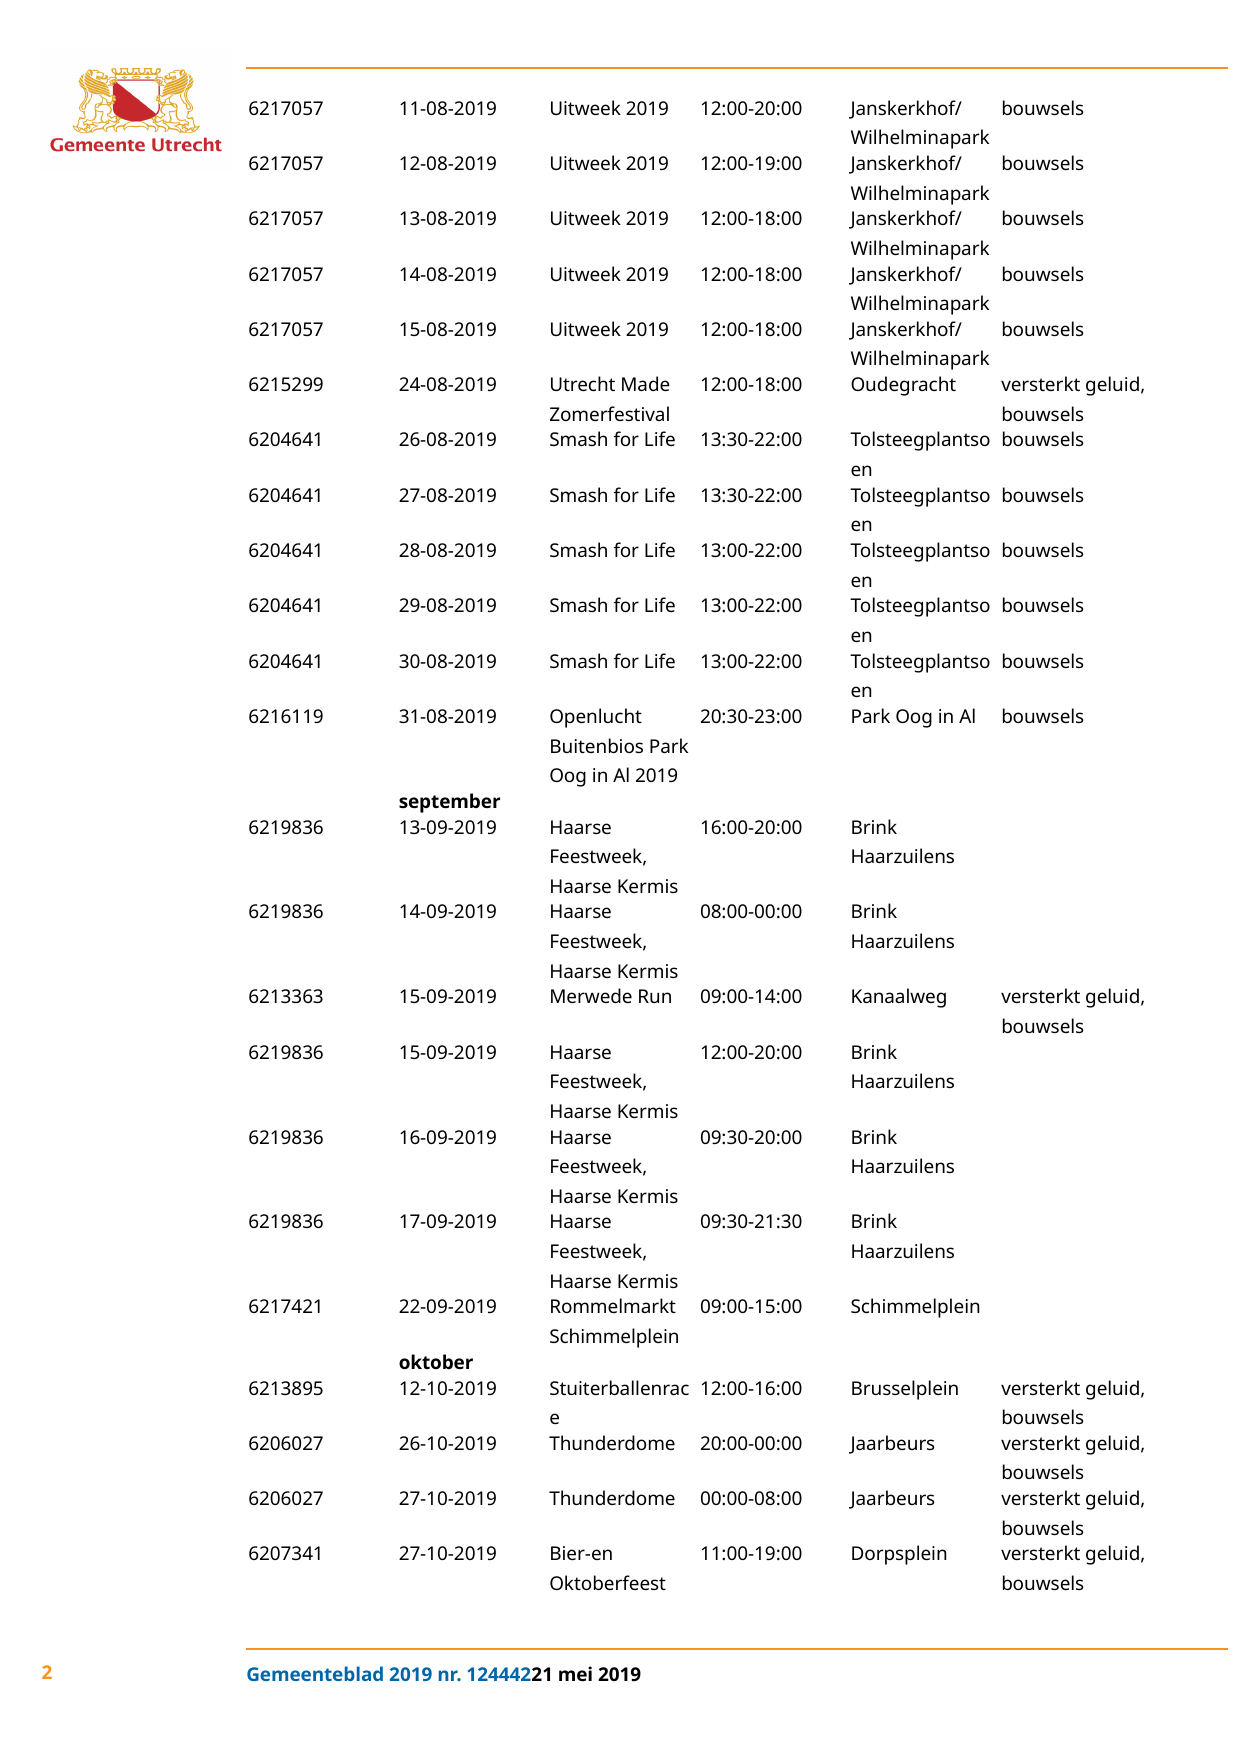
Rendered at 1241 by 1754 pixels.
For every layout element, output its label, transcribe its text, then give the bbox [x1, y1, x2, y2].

table_cell 13:30-22:00 [700, 482, 850, 537]
table_cell 6213363 [248, 984, 398, 1039]
table_cell Rommelmarkt Schimmelplein [549, 1294, 700, 1349]
table_cell 31-08-2019 [399, 703, 549, 788]
table_cell bouwsels [1001, 593, 1152, 648]
table_cell Brink Haarzuilens [850, 1209, 1001, 1294]
table_cell bouwsels [1001, 482, 1152, 537]
table_cell [1001, 899, 1152, 984]
table_cell Smash for Life [549, 537, 700, 593]
table_cell 14-08-2019 [399, 261, 549, 316]
table_cell 22-09-2019 [399, 1294, 549, 1349]
table_cell 29-08-2019 [399, 593, 549, 648]
table_cell 12:00-16:00 [700, 1375, 850, 1430]
table_cell [850, 788, 1001, 814]
table_cell bouwsels [1001, 427, 1152, 482]
table_cell Janskerkhof/Wilhelminapark [850, 316, 1001, 371]
table_cell 6206027 [248, 1430, 398, 1485]
table_cell Brusselplein [850, 1375, 1001, 1430]
table_cell oktober [399, 1349, 549, 1375]
table_cell Janskerkhof/Wilhelminapark [850, 261, 1001, 316]
table_cell 20:00-00:00 [700, 1430, 850, 1485]
table_cell 6204641 [248, 537, 398, 593]
table_cell 6219836 [248, 899, 398, 984]
table_cell 6217057 [248, 316, 398, 371]
table_cell Tolsteegplantsoen [850, 427, 1001, 482]
table_cell 6217057 [248, 95, 398, 150]
table_cell 27-10-2019 [399, 1485, 549, 1541]
table_cell 6213895 [248, 1375, 398, 1430]
table_cell Haarse Feestweek, Haarse Kermis [549, 814, 700, 899]
table_cell 11-08-2019 [399, 95, 549, 150]
table_cell 6219836 [248, 1039, 398, 1124]
table_cell Haarse Feestweek, Haarse Kermis [549, 1209, 700, 1294]
table_cell 16:00-20:00 [700, 814, 850, 899]
table_cell 09:30-20:00 [700, 1124, 850, 1209]
table_cell Brink Haarzuilens [850, 1039, 1001, 1124]
table_cell [1001, 814, 1152, 899]
table_cell 11:00-19:00 [700, 1541, 850, 1596]
table_cell 27-08-2019 [399, 482, 549, 537]
table_cell 12-10-2019 [399, 1375, 549, 1430]
table_cell Stuiterballenrace [549, 1375, 700, 1430]
table_cell versterkt geluid, bouwsels [1001, 1375, 1152, 1430]
table_cell bouwsels [1001, 95, 1152, 150]
table_cell 13:30-22:00 [700, 427, 850, 482]
table_cell [1001, 1124, 1152, 1209]
table_cell Utrecht Made Zomerfestival [549, 371, 700, 427]
table_cell Merwede Run [549, 984, 700, 1039]
table_cell 6215299 [248, 371, 398, 427]
table_cell 6217057 [248, 261, 398, 316]
table_cell 6216119 [248, 703, 398, 788]
table_cell Openlucht Buitenbios Park Oog in Al 2019 [549, 703, 700, 788]
table_cell [1001, 1209, 1152, 1294]
table_cell 09:00-14:00 [700, 984, 850, 1039]
table_cell Brink Haarzuilens [850, 899, 1001, 984]
table_cell Brink Haarzuilens [850, 814, 1001, 899]
table_cell 26-10-2019 [399, 1430, 549, 1485]
table_cell [248, 1349, 398, 1375]
table_cell Schimmelplein [850, 1294, 1001, 1349]
table_cell 13:00-22:00 [700, 537, 850, 593]
table_cell Uitweek 2019 [549, 316, 700, 371]
table_cell Uitweek 2019 [549, 261, 700, 316]
table_cell 13-08-2019 [399, 205, 549, 261]
table_cell versterkt geluid, bouwsels [1001, 1485, 1152, 1541]
table_cell [1001, 1349, 1152, 1375]
table_cell 00:00-08:00 [700, 1485, 850, 1541]
table_cell Park Oog in Al [850, 703, 1001, 788]
table_cell Haarse Feestweek, Haarse Kermis [549, 1124, 700, 1209]
table_cell Smash for Life [549, 593, 700, 648]
table_cell 6206027 [248, 1485, 398, 1541]
table_cell bouwsels [1001, 316, 1152, 371]
table_cell 6219836 [248, 1209, 398, 1294]
table_cell Smash for Life [549, 648, 700, 703]
table_cell 16-09-2019 [399, 1124, 549, 1209]
table_cell 6219836 [248, 814, 398, 899]
table_cell 13:00-22:00 [700, 648, 850, 703]
table_cell 12-08-2019 [399, 150, 549, 205]
table_cell Janskerkhof/Wilhelminapark [850, 150, 1001, 205]
table_cell bouwsels [1001, 261, 1152, 316]
table_cell [700, 788, 850, 814]
table_cell 12:00-18:00 [700, 371, 850, 427]
table_cell Smash for Life [549, 427, 700, 482]
table_cell versterkt geluid, bouwsels [1001, 1430, 1152, 1485]
table_cell 26-08-2019 [399, 427, 549, 482]
table_cell 17-09-2019 [399, 1209, 549, 1294]
table_cell 12:00-18:00 [700, 261, 850, 316]
table_cell [549, 1349, 700, 1375]
table_cell 12:00-20:00 [700, 1039, 850, 1124]
table_cell Uitweek 2019 [549, 205, 700, 261]
table_cell Haarse Feestweek, Haarse Kermis [549, 1039, 700, 1124]
table_cell 28-08-2019 [399, 537, 549, 593]
table_cell 13:00-22:00 [700, 593, 850, 648]
table_cell Thunderdome [549, 1430, 700, 1485]
table_cell 12:00-20:00 [700, 95, 850, 150]
table_cell versterkt geluid, bouwsels [1001, 1541, 1152, 1596]
table_cell Tolsteegplantsoen [850, 482, 1001, 537]
table_cell 6204641 [248, 648, 398, 703]
table_cell Janskerkhof/Wilhelminapark [850, 95, 1001, 150]
table_cell Bier-en Oktoberfeest [549, 1541, 700, 1596]
table_cell Oudegracht [850, 371, 1001, 427]
table_cell 24-08-2019 [399, 371, 549, 427]
table_cell 13-09-2019 [399, 814, 549, 899]
table_cell Uitweek 2019 [549, 150, 700, 205]
table_cell bouwsels [1001, 205, 1152, 261]
table_cell 6204641 [248, 593, 398, 648]
table_cell bouwsels [1001, 150, 1152, 205]
table_cell versterkt geluid, bouwsels [1001, 371, 1152, 427]
table_cell Janskerkhof/Wilhelminapark [850, 205, 1001, 261]
table_cell bouwsels [1001, 537, 1152, 593]
table_cell 6217057 [248, 205, 398, 261]
table_cell Jaarbeurs [850, 1430, 1001, 1485]
table_cell Dorpsplein [850, 1541, 1001, 1596]
table_cell 6207341 [248, 1541, 398, 1596]
table_cell 15-09-2019 [399, 1039, 549, 1124]
table_cell Tolsteegplantsoen [850, 648, 1001, 703]
table_cell 6217421 [248, 1294, 398, 1349]
table_cell [1001, 1039, 1152, 1124]
table_cell [850, 1349, 1001, 1375]
table_cell Kanaalweg [850, 984, 1001, 1039]
table_cell [549, 788, 700, 814]
table_cell Uitweek 2019 [549, 95, 700, 150]
picture [41, 47, 231, 172]
table_cell 6219836 [248, 1124, 398, 1209]
table_cell Jaarbeurs [850, 1485, 1001, 1541]
table_cell Tolsteegplantsoen [850, 593, 1001, 648]
table_cell 27-10-2019 [399, 1541, 549, 1596]
table_cell 15-09-2019 [399, 984, 549, 1039]
table_cell september [399, 788, 549, 814]
table_cell 30-08-2019 [399, 648, 549, 703]
table_cell 12:00-18:00 [700, 205, 850, 261]
table_cell 20:30-23:00 [700, 703, 850, 788]
table_cell 09:30-21:30 [700, 1209, 850, 1294]
table_cell [700, 1349, 850, 1375]
table_cell bouwsels [1001, 648, 1152, 703]
table_cell [1001, 788, 1152, 814]
table_cell [1001, 1294, 1152, 1349]
table_cell 12:00-19:00 [700, 150, 850, 205]
table_cell Thunderdome [549, 1485, 700, 1541]
table_cell versterkt geluid, bouwsels [1001, 984, 1152, 1039]
table_cell Brink Haarzuilens [850, 1124, 1001, 1209]
table_cell bouwsels [1001, 703, 1152, 788]
table_cell 09:00-15:00 [700, 1294, 850, 1349]
table_cell Smash for Life [549, 482, 700, 537]
table_cell 14-09-2019 [399, 899, 549, 984]
table_cell [248, 788, 398, 814]
table_cell 6204641 [248, 427, 398, 482]
table_cell 08:00-00:00 [700, 899, 850, 984]
table_cell 6217057 [248, 150, 398, 205]
table_cell 6204641 [248, 482, 398, 537]
table_cell Tolsteegplantsoen [850, 537, 1001, 593]
table_cell 15-08-2019 [399, 316, 549, 371]
table_cell 12:00-18:00 [700, 316, 850, 371]
table_cell Haarse Feestweek, Haarse Kermis [549, 899, 700, 984]
